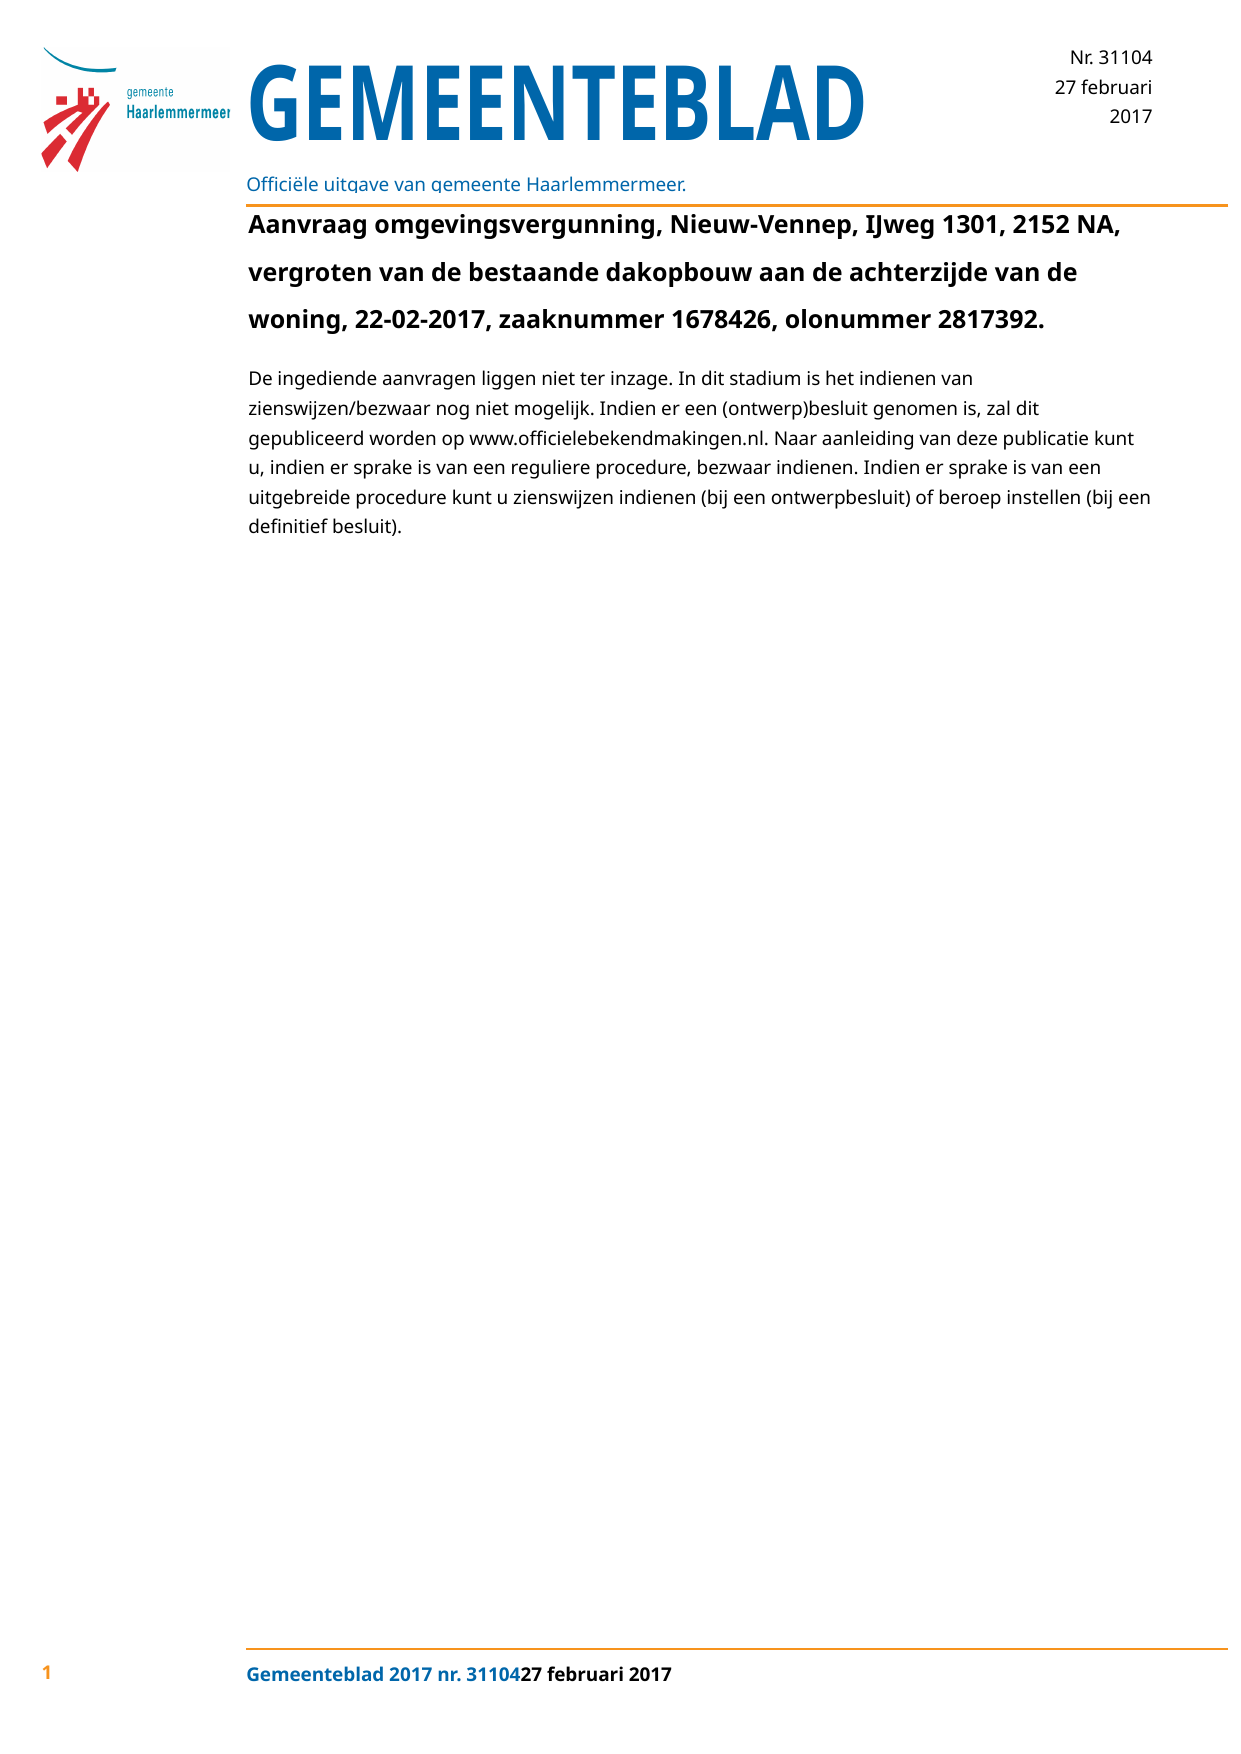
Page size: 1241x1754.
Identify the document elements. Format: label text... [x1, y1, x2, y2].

picture [41, 47, 231, 172]
text Aanvraag omgevingsvergunning, Nieuw-Vennep, IJweg 1301, 2152 NA, vergroten van de bestaande dakopbouw aan de achterzijde van de woning, 22-02-2017, zaaknummer 1678426, olonummer 2817392. [248, 207, 1152, 336]
text De ingediende aanvragen liggen niet ter inzage. In dit stadium is het indienen van zienswijzen/bezwaar nog niet mogelijk. Indien er een (ontwerp)besluit genomen is, zal dit gepubliceerd worden op www.officielebekendmakingen.nl. Naar aanleiding van deze publicatie kunt u, indien er sprake is van een reguliere procedure, bezwaar indienen. Indien er sprake is van een uitgebreide procedure kunt u zienswijzen indienen (bij een ontwerpbesluit) of beroep instellen (bij een definitief besluit). [248, 366, 1152, 539]
